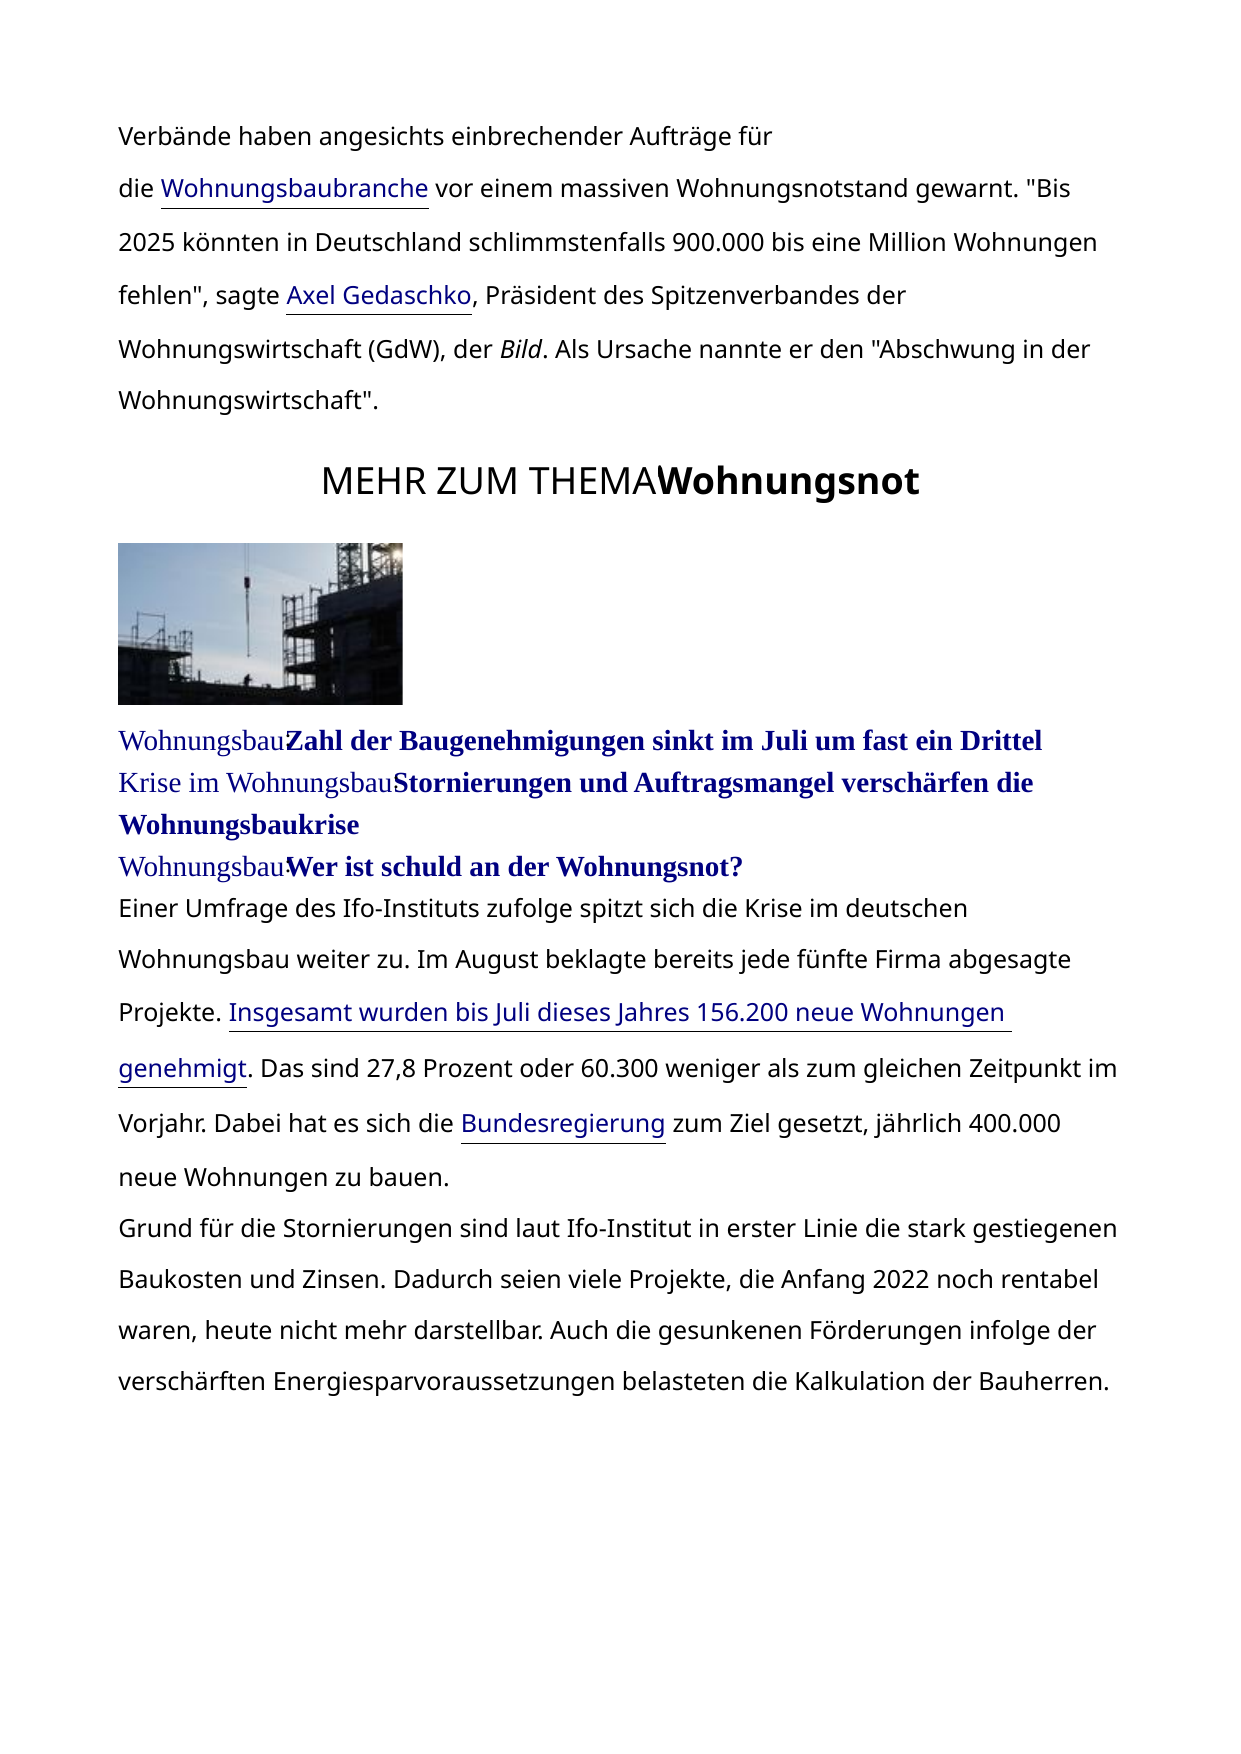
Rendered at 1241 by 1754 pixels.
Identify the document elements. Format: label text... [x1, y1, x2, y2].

text Einer Umfrage des Ifo-Instituts zufolge spitzt sich die Krise im deutschen Wohnungsbau weiter zu. Im August beklagte bereits jede fünfte Firma abgesagte Projekte. Insgesamt wurden bis Juli dieses Jahres 156.200 neue Wohnungen genehmigt. Das sind 27,8 Prozent oder 60.300 weniger als zum gleichen Zeitpunkt im Vorjahr. Dabei hat es sich die Bundesregierung zum Ziel gesetzt, jährlich 400.000 neue Wohnungen zu bauen. [118, 891, 1122, 1194]
subtitle Krise im WohnungsbauStornierungen und Auftragsmangel verschärfen die Wohnungsbaukrise [118, 765, 1122, 841]
subtitle WohnungsbauZahl der Baugenehmigungen sinkt im Juli um fast ein Drittel [118, 723, 1122, 757]
text Grund für die Stornierungen sind laut Ifo-Institut in erster Linie die stark gestiegenen Baukosten und Zinsen. Dadurch seien viele Projekte, die Anfang 2022 noch rentabel waren, heute nicht mehr darstellbar. Auch die gesunkenen Förderungen infolge der verschärften Energiesparvoraussetzungen belasteten die Kalkulation der Bauherren. [118, 1211, 1122, 1398]
text Verbände haben angesichts einbrechender Aufträge für die Wohnungsbaubranche vor einem massiven Wohnungsnotstand gewarnt. "Bis 2025 könnten in Deutschland schlimmstenfalls 900.000 bis eine Million Wohnungen fehlen", sagte Axel Gedaschko, Präsident des Spitzenverbandes der Wohnungswirtschaft (GdW), der Bild. Als Ursache nannte er den "Abschwung in der Wohnungswirtschaft". [118, 118, 1122, 417]
subtitle MEHR ZUM THEMAWohnungsnot [118, 454, 1122, 505]
subtitle WohnungsbauWer ist schuld an der Wohnungsnot? [118, 849, 1122, 883]
picture [118, 543, 403, 705]
